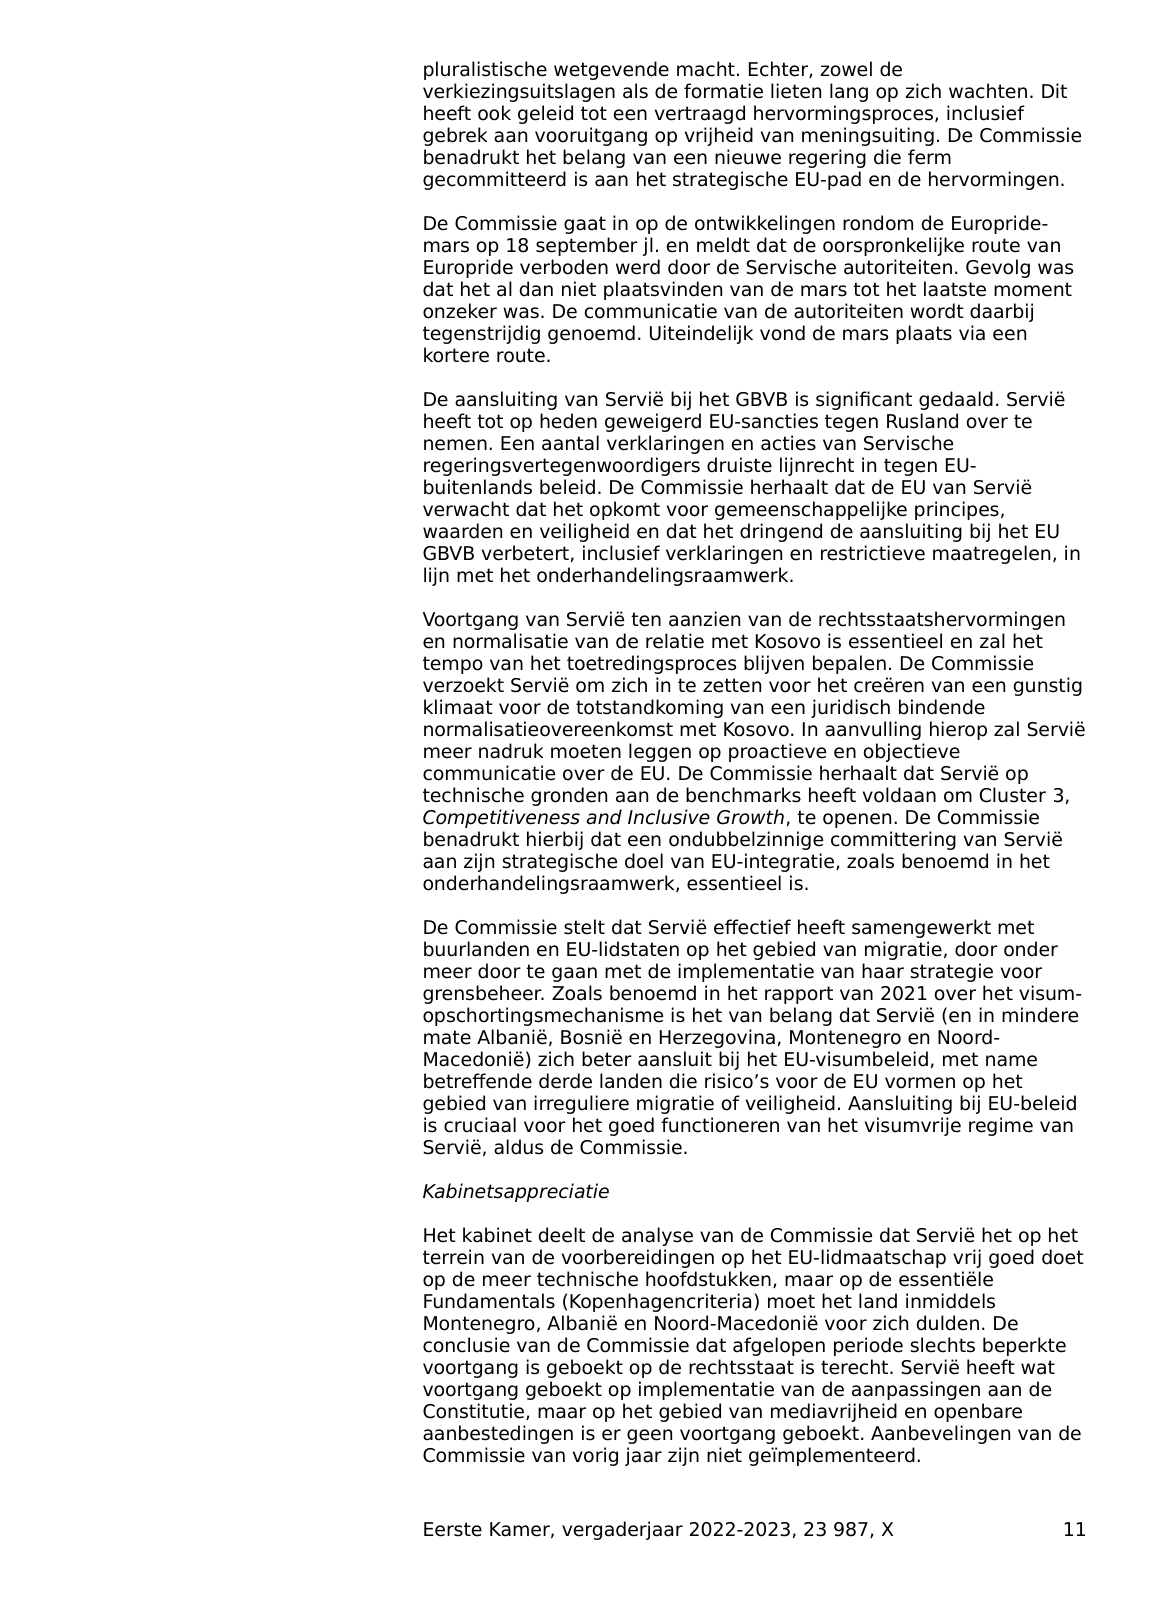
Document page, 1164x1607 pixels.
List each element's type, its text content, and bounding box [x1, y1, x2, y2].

text Voortgang van Servië ten aanzien van de rechtsstaatshervormingen en normalisatie van de relatie met Kosovo is essentieel en zal het tempo van het toetredingsproces blijven bepalen. De Commissie verzoekt Servië om zich in te zetten voor het creëren van een gunstig klimaat voor de totstandkoming van een juridisch bindende normalisatieovereenkomst met Kosovo. In aanvulling hierop zal Servië meer nadruk moeten leggen op proactieve en objectieve communicatie over de EU. De Commissie herhaalt dat Servië op technische gronden aan de benchmarks heeft voldaan om Cluster 3, Competitiveness and Inclusive Growth, te openen. De Commissie benadrukt hierbij dat een ondubbelzinnige committering van Servië aan zijn strategische doel van EU-integratie, zoals benoemd in het onderhandelingsraamwerk, essentieel is. [422, 609, 1087, 895]
text De Commissie stelt dat Servië effectief heeft samengewerkt met buurlanden en EU-lidstaten op het gebied van migratie, door onder meer door te gaan met de implementatie van haar strategie voor grensbeheer. Zoals benoemd in het rapport van 2021 over het visum-opschortingsmechanisme is het van belang dat Servië (en in mindere mate Albanië, Bosnië en Herzegovina, Montenegro en Noord-Macedonië) zich beter aansluit bij het EU-visumbeleid, met name betreffende derde landen die risico’s voor de EU vormen op het gebied van irreguliere migratie of veiligheid. Aansluiting bij EU-beleid is cruciaal voor het goed functioneren van het visumvrije regime van Servië, aldus de Commissie. [422, 917, 1087, 1159]
text De aansluiting van Servië bij het GBVB is significant gedaald. Servië heeft tot op heden geweigerd EU-sancties tegen Rusland over te nemen. Een aantal verklaringen en acties van Servische regeringsvertegenwoordigers druiste lijnrecht in tegen EU-buitenlands beleid. De Commissie herhaalt dat de EU van Servië verwacht dat het opkomt voor gemeenschappelijke principes, waarden en veiligheid en dat het dringend de aansluiting bij het EU GBVB verbetert, inclusief verklaringen en restrictieve maatregelen, in lijn met het onderhandelingsraamwerk. [422, 389, 1087, 587]
subtitle Kabinetsappreciatie [422, 1181, 1087, 1203]
text De Commissie gaat in op de ontwikkelingen rondom de Europride-mars op 18 september jl. en meldt dat de oorspronkelijke route van Europride verboden werd door de Servische autoriteiten. Gevolg was dat het al dan niet plaatsvinden van de mars tot het laatste moment onzeker was. De communicatie van de autoriteiten wordt daarbij tegenstrijdig genoemd. Uiteindelijk vond de mars plaats via een kortere route. [422, 213, 1087, 367]
text pluralistische wetgevende macht. Echter, zowel de verkiezingsuitslagen als de formatie lieten lang op zich wachten. Dit heeft ook geleid tot een vertraagd hervormingsproces, inclusief gebrek aan vooruitgang op vrijheid van meningsuiting. De Commissie benadrukt het belang van een nieuwe regering die ferm gecommitteerd is aan het strategische EU-pad en de hervormingen. [422, 59, 1087, 191]
text Het kabinet deelt de analyse van de Commissie dat Servië het op het terrein van de voorbereidingen op het EU-lidmaatschap vrij goed doet op de meer technische hoofdstukken, maar op de essentiële Fundamentals (Kopenhagencriteria) moet het land inmiddels Montenegro, Albanië en Noord-Macedonië voor zich dulden. De conclusie van de Commissie dat afgelopen periode slechts beperkte voortgang is geboekt op de rechtsstaat is terecht. Servië heeft wat voortgang geboekt op implementatie van de aanpassingen aan de Constitutie, maar op het gebied van mediavrijheid en openbare aanbestedingen is er geen voortgang geboekt. Aanbevelingen van de Commissie van vorig jaar zijn niet geïmplementeerd. [422, 1225, 1087, 1467]
